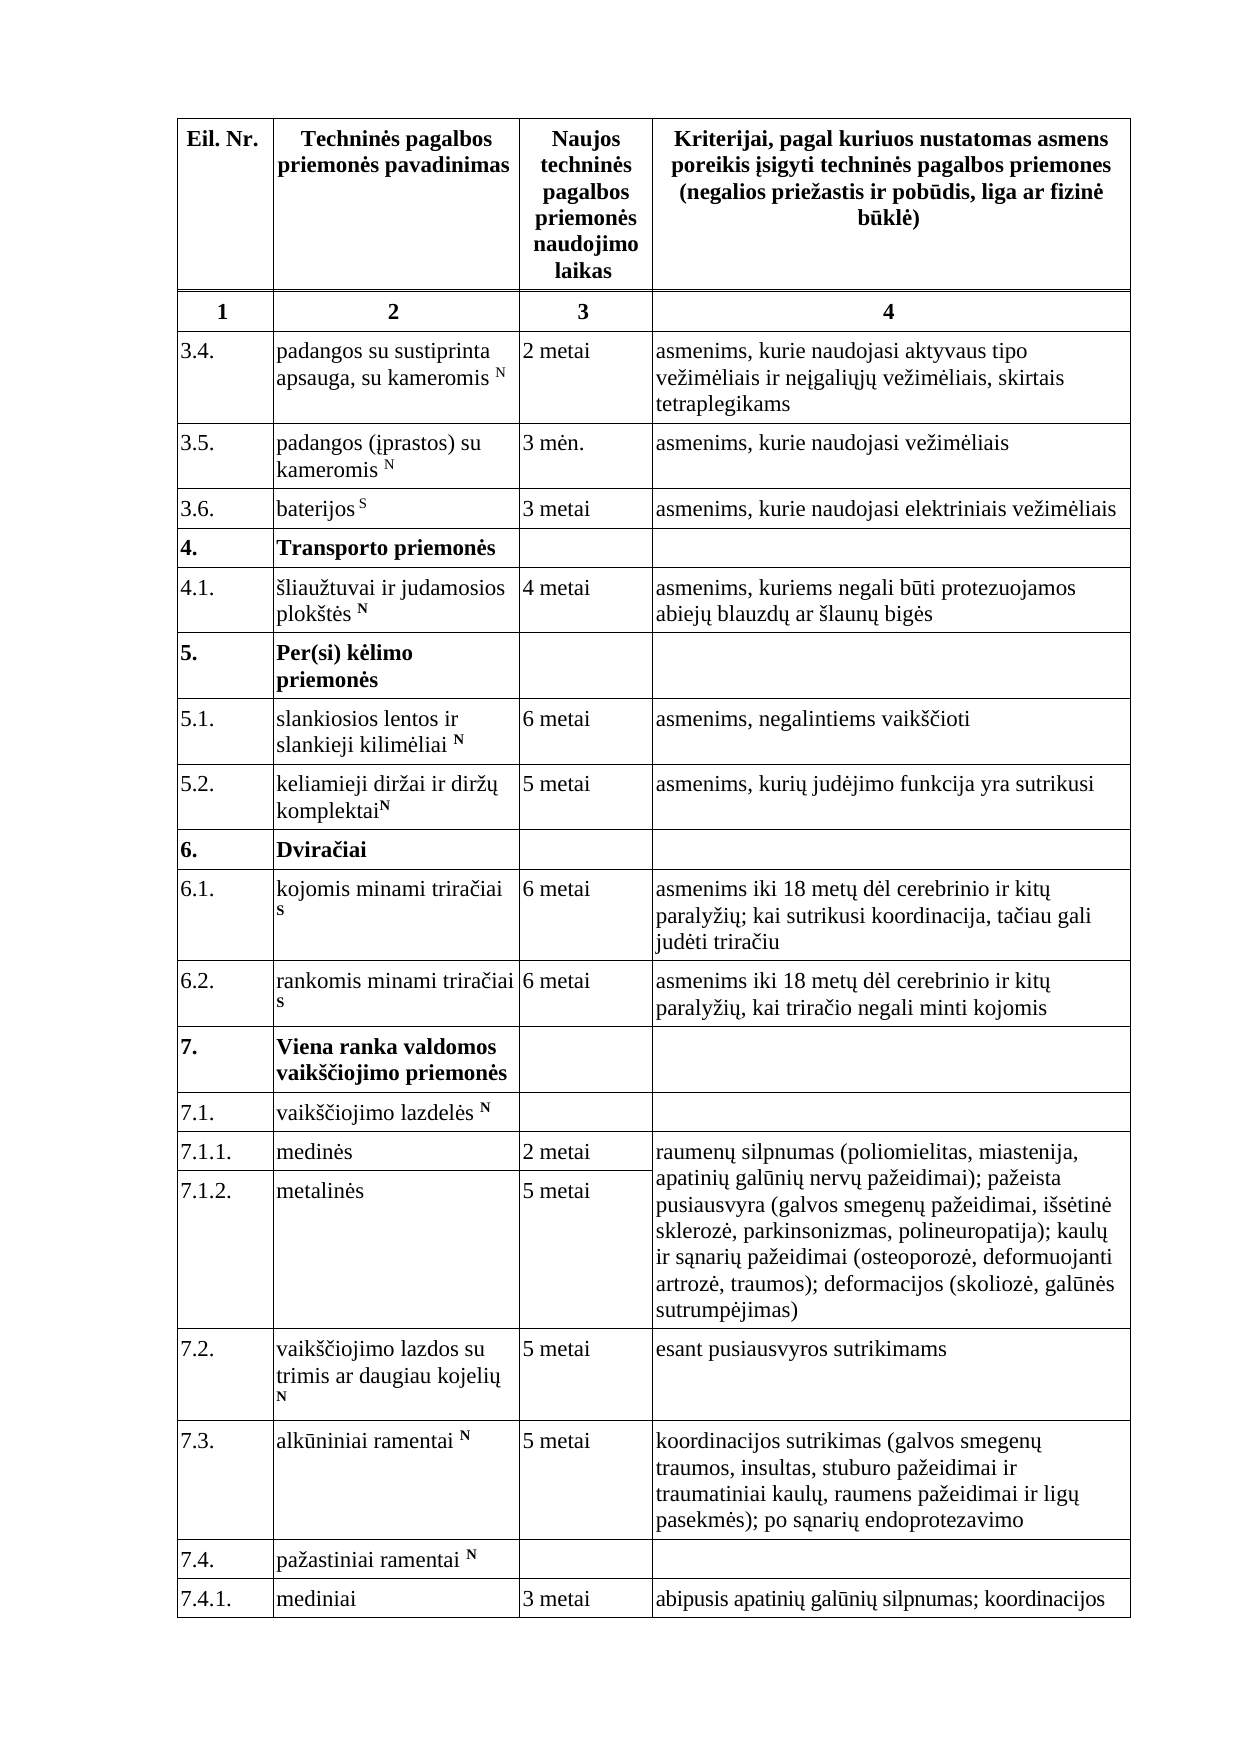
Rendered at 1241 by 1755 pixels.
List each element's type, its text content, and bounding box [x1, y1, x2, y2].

table_cell 4.1. [178, 568, 273, 632]
table_cell [520, 633, 652, 698]
table_cell Viena ranka valdomos vaikščiojimo priemonės [274, 1027, 519, 1092]
table_cell abipusis apatinių galūnių silpnumas; koordinacijos [653, 1579, 1130, 1617]
table_cell [653, 1540, 1130, 1578]
table_cell slankiosios lentos ir slankieji kilimėliai N [274, 699, 519, 763]
table_cell 2 [274, 292, 519, 331]
table_cell [520, 529, 652, 567]
table_cell asmenims, kurie naudojasi elektriniais vežimėliais [653, 489, 1130, 527]
table_cell [653, 1093, 1130, 1131]
table_cell 5.1. [178, 699, 273, 763]
table_cell asmenims iki 18 metų dėl cerebrinio ir kitų paralyžių; kai sutrikusi koordinacija, tačiau gali judėti triračiu [653, 870, 1130, 960]
table_cell [520, 830, 652, 868]
table_cell 4 metai [520, 568, 652, 632]
table_cell 3 metai [520, 489, 652, 527]
table_cell mediniai [274, 1579, 519, 1617]
table_cell 7.3. [178, 1421, 273, 1539]
table_cell [520, 1093, 652, 1131]
table_cell asmenims, kurių judėjimo funkcija yra sutrikusi [653, 765, 1130, 829]
table_cell 6 metai [520, 699, 652, 763]
table_cell [520, 1540, 652, 1578]
table_cell 7. [178, 1027, 273, 1092]
table_cell keliamieji diržai ir diržų komplektaiN [274, 765, 519, 829]
table_cell 3 [520, 292, 652, 331]
table_cell metalinės [274, 1171, 519, 1328]
table_cell medinės [274, 1132, 519, 1170]
table_cell padangos su sustiprinta apsauga, su kameromis N [274, 332, 519, 422]
table_cell koordinacijos sutrikimas (galvos smegenų traumos, insultas, stuburo pažeidimai ir traumatiniai kaulų, raumens pažeidimai ir ligų pasekmės); po sąnarių endoprotezavimo [653, 1421, 1130, 1539]
table_cell 6 metai [520, 961, 652, 1026]
table_cell Transporto priemonės [274, 529, 519, 567]
table_cell 7.4. [178, 1540, 273, 1578]
table_cell asmenims, kurie naudojasi aktyvaus tipo vežimėliais ir neįgaliųjų vežimėliais, skirtais tetraplegikams [653, 332, 1130, 422]
table_cell 6.2. [178, 961, 273, 1026]
table_header Techninės pagalbos priemonės pavadinimas [274, 119, 519, 289]
table_cell 3.6. [178, 489, 273, 527]
table_cell padangos (įprastos) su kameromis N [274, 424, 519, 488]
table_cell 5 metai [520, 1171, 652, 1328]
table_cell Dviračiai [274, 830, 519, 868]
table_cell 7.4.1. [178, 1579, 273, 1617]
table_cell šliaužtuvai ir judamosios plokštės N [274, 568, 519, 632]
table_cell 5 metai [520, 765, 652, 829]
table_cell 2 metai [520, 1132, 652, 1170]
table_cell 7.1.1. [178, 1132, 273, 1170]
table_cell 3 metai [520, 1579, 652, 1617]
table_cell 5 metai [520, 1421, 652, 1539]
table_cell esant pusiausvyros sutrikimams [653, 1329, 1130, 1420]
table_header Naujos techninės pagalbos priemonės naudojimo laikas [520, 119, 652, 289]
table_cell 3 mėn. [520, 424, 652, 488]
table_cell Per(si) kėlimo priemonės [274, 633, 519, 698]
table_cell baterijos S [274, 489, 519, 527]
table_cell [653, 529, 1130, 567]
table_cell 7.1.2. [178, 1171, 273, 1328]
table_cell asmenims iki 18 metų dėl cerebrinio ir kitų paralyžių, kai triračio negali minti kojomis [653, 961, 1130, 1026]
table_cell rankomis minami triračiai S [274, 961, 519, 1026]
table_cell 3.5. [178, 424, 273, 488]
table_cell asmenims, kurie naudojasi vežimėliais [653, 424, 1130, 488]
table_cell 4. [178, 529, 273, 567]
table_cell [653, 633, 1130, 698]
table_header Eil. Nr. [178, 119, 273, 289]
table_header Kriterijai, pagal kuriuos nustatomas asmens poreikis įsigyti techninės pagalbos priemones (negalios priežastis ir pobūdis, liga ar fizinė būklė) [653, 119, 1130, 289]
table_cell [653, 1027, 1130, 1092]
table_cell [520, 1027, 652, 1092]
table_cell 2 metai [520, 332, 652, 422]
table_cell 4 [653, 292, 1130, 331]
table_cell asmenims, negalintiems vaikščioti [653, 699, 1130, 763]
table_cell vaikščiojimo lazdos su trimis ar daugiau kojelių N [274, 1329, 519, 1420]
table_cell pažastiniai ramentai N [274, 1540, 519, 1578]
table_cell kojomis minami triračiai S [274, 870, 519, 960]
table_cell 6. [178, 830, 273, 868]
table_cell 6.1. [178, 870, 273, 960]
table_cell 7.2. [178, 1329, 273, 1420]
table_cell [653, 830, 1130, 868]
table_cell 7.1. [178, 1093, 273, 1131]
table_cell alkūniniai ramentai N [274, 1421, 519, 1539]
table_cell 5. [178, 633, 273, 698]
table_cell 5 metai [520, 1329, 652, 1420]
table_cell 5.2. [178, 765, 273, 829]
table_cell 3.4. [178, 332, 273, 422]
table_cell 6 metai [520, 870, 652, 960]
table_cell vaikščiojimo lazdelės N [274, 1093, 519, 1131]
table_cell raumenų silpnumas (poliomielitas, miastenija, apatinių galūnių nervų pažeidimai); pažeista pusiausvyra (galvos smegenų pažeidimai, išsėtinė sklerozė, parkinsonizmas, polineuropatija); kaulų ir sąnarių pažeidimai (osteoporozė, deformuojanti artrozė, traumos); deformacijos (skoliozė, galūnės sutrumpėjimas) [653, 1132, 1130, 1328]
table_cell 1 [178, 292, 273, 331]
table_cell asmenims, kuriems negali būti protezuojamos abiejų blauzdų ar šlaunų bigės [653, 568, 1130, 632]
